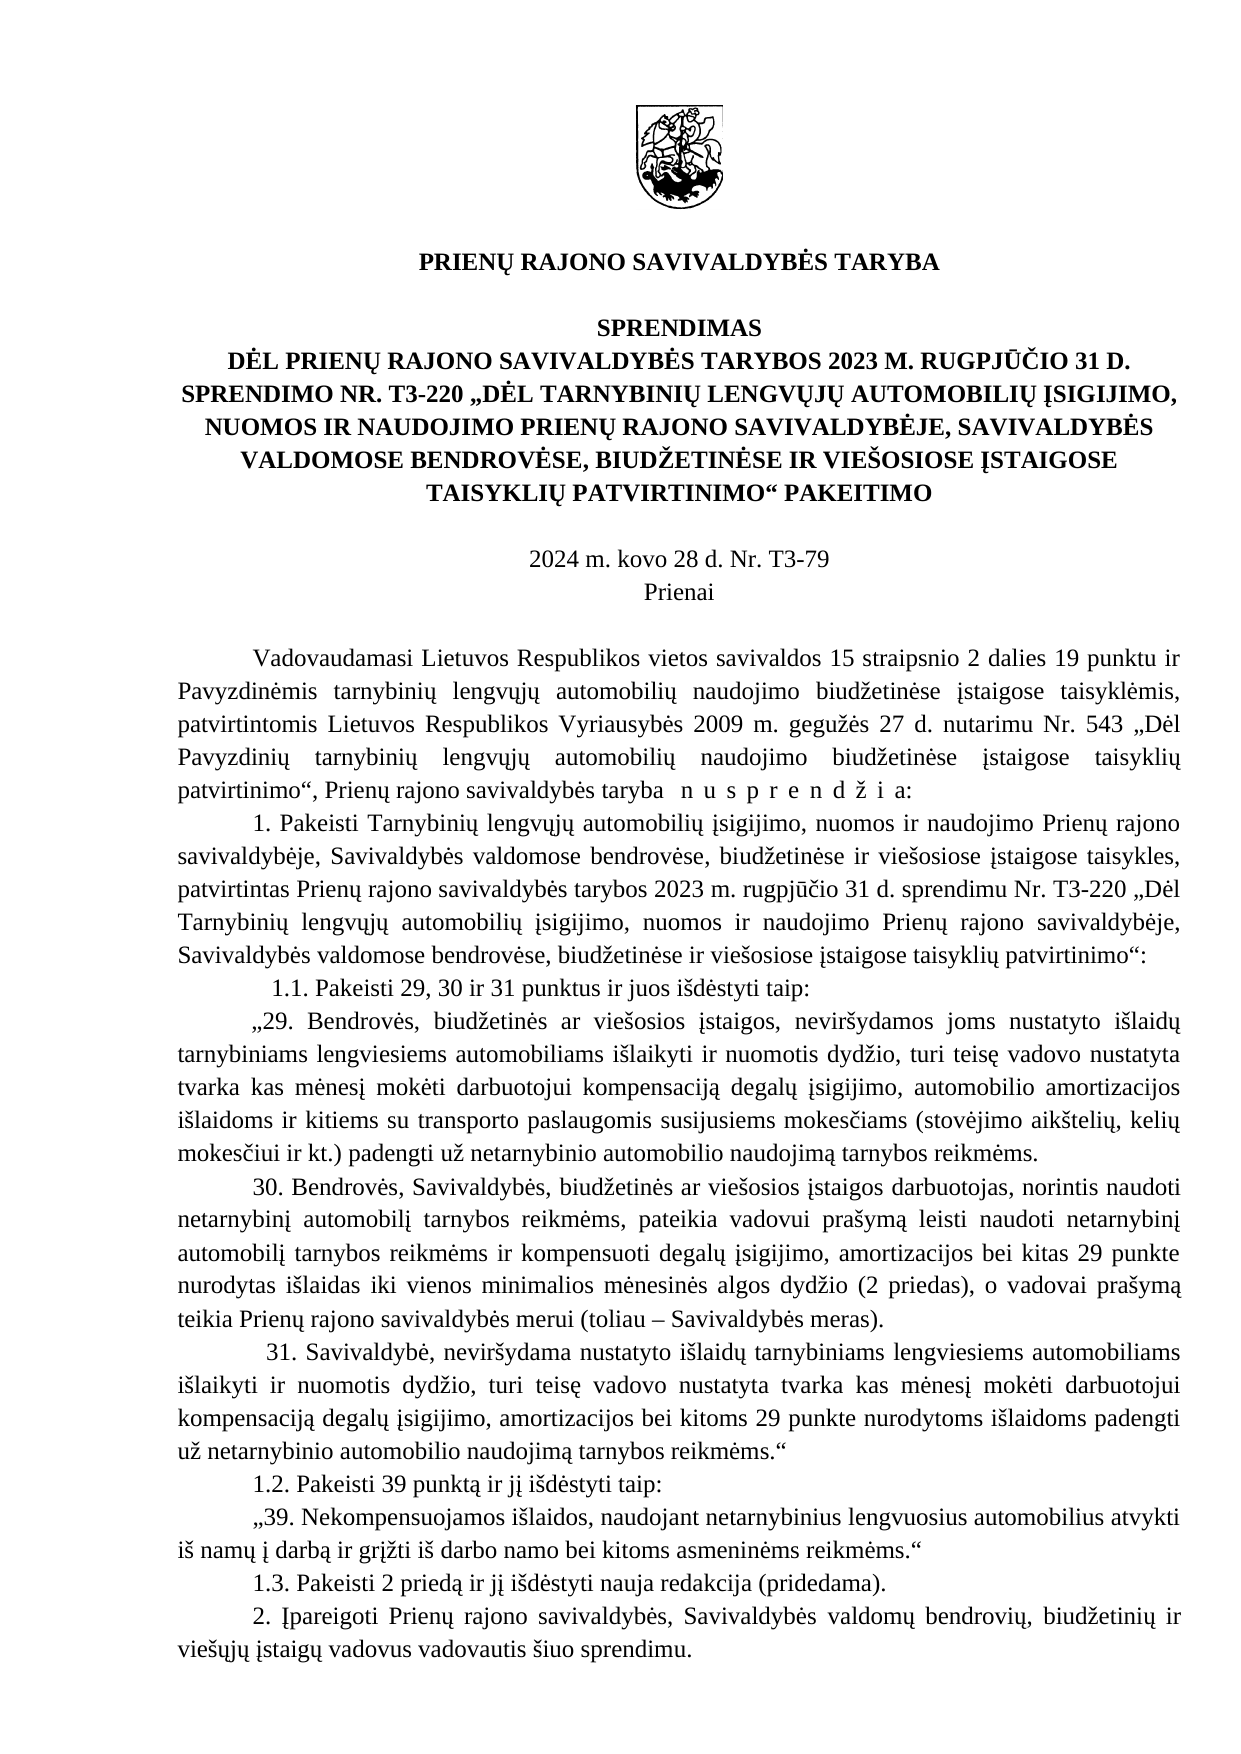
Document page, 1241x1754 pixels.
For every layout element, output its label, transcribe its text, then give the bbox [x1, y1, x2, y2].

text 1.3. Pakeisti 2 priedą ir jį išdėstyti nauja redakcija (pridedama). [177, 1568, 1181, 1597]
text „29. Bendrovės, biudžetinės ar viešosios įstaigos, neviršydamos joms nustatyto išlaidų tarnybiniams lengviesiems automobiliams išlaikyti ir nuomotis dydžio, turi teisę vadovo nustatyta tvarka kas mėnesį mokėti darbuotojui kompensaciją degalų įsigijimo, automobilio amortizacijos išlaidoms ir kitiems su transporto paslaugomis susijusiems mokesčiams (stovėjimo aikštelių, kelių mokesčiui ir kt.) padengti už netarnybinio automobilio naudojimą tarnybos reikmėms. [177, 1006, 1181, 1167]
text Vadovaudamasi Lietuvos Respublikos vietos savivaldos 15 straipsnio 2 dalies 19 punktu ir Pavyzdinėmis tarnybinių lengvųjų automobilių naudojimo biudžetinėse įstaigose taisyklėmis, patvirtintomis Lietuvos Respublikos Vyriausybės 2009 m. gegužės 27 d. nutarimu Nr. 543 „Dėl Pavyzdinių tarnybinių lengvųjų automobilių naudojimo biudžetinėse įstaigose taisyklių patvirtinimo“, Prienų rajono savivaldybės taryba nusprendžia: [177, 643, 1181, 804]
text SPRENDIMAS [177, 313, 1181, 342]
text 1.1. Pakeisti 29, 30 ir 31 punktus ir juos išdėstyti taip: [177, 973, 1181, 1002]
text Prienai [177, 577, 1181, 606]
text „39. Nekompensuojamos išlaidos, naudojant netarnybinius lengvuosius automobilius atvykti iš namų į darbą ir grįžti iš darbo namo bei kitoms asmeninėms reikmėms.“ [177, 1502, 1181, 1563]
text 1. Pakeisti Tarnybinių lengvųjų automobilių įsigijimo, nuomos ir naudojimo Prienų rajono savivaldybėje, Savivaldybės valdomose bendrovėse, biudžetinėse ir viešosiose įstaigose taisykles, patvirtintas Prienų rajono savivaldybės tarybos 2023 m. rugpjūčio 31 d. sprendimu Nr. T3-220 „Dėl Tarnybinių lengvųjų automobilių įsigijimo, nuomos ir naudojimo Prienų rajono savivaldybėje, Savivaldybės valdomose bendrovėse, biudžetinėse ir viešosiose įstaigose taisyklių patvirtinimo“: [177, 808, 1181, 969]
text DĖL PRIENŲ RAJONO SAVIVALDYBĖS TARYBOS 2023 M. RUGPJŪČIO 31 D. SPRENDIMO NR. T3-220 „DĖL TARNYBINIŲ LENGVŲJŲ AUTOMOBILIŲ ĮSIGIJIMO, NUOMOS IR NAUDOJIMO PRIENŲ RAJONO SAVIVALDYBĖJE, SAVIVALDYBĖS VALDOMOSE BENDROVĖSE, BIUDŽETINĖSE IR VIEŠOSIOSE ĮSTAIGOSE TAISYKLIŲ PATVIRTINIMO“ PAKEITIMO [177, 346, 1181, 507]
text 30. Bendrovės, Savivaldybės, biudžetinės ar viešosios įstaigos darbuotojas, norintis naudoti netarnybinį automobilį tarnybos reikmėms, pateikia vadovui prašymą leisti naudoti netarnybinį automobilį tarnybos reikmėms ir kompensuoti degalų įsigijimo, amortizacijos bei kitas 29 punkte nurodytas išlaidas iki vienos minimalios mėnesinės algos dydžio (2 priedas), o vadovai prašymą teikia Prienų rajono savivaldybės merui (toliau – Savivaldybės meras). [177, 1172, 1181, 1332]
text 1.2. Pakeisti 39 punktą ir jį išdėstyti taip: [177, 1469, 1181, 1497]
text PRIENŲ RAJONO SAVIVALDYBĖS TARYBA [177, 247, 1181, 276]
text 2. Įpareigoti Prienų rajono savivaldybės, Savivaldybės valdomų bendrovių, biudžetinių ir viešųjų įstaigų vadovus vadovautis šiuo sprendimu. [177, 1601, 1181, 1663]
text 2024 m. kovo 28 d. Nr. T3-79 [177, 544, 1181, 573]
text 31. Savivaldybė, neviršydama nustatyto išlaidų tarnybiniams lengviesiems automobiliams išlaikyti ir nuomotis dydžio, turi teisę vadovo nustatyta tvarka kas mėnesį mokėti darbuotojui kompensaciją degalų įsigijimo, amortizacijos bei kitoms 29 punkte nurodytoms išlaidoms padengti už netarnybinio automobilio naudojimą tarnybos reikmėms.“ [177, 1337, 1181, 1464]
